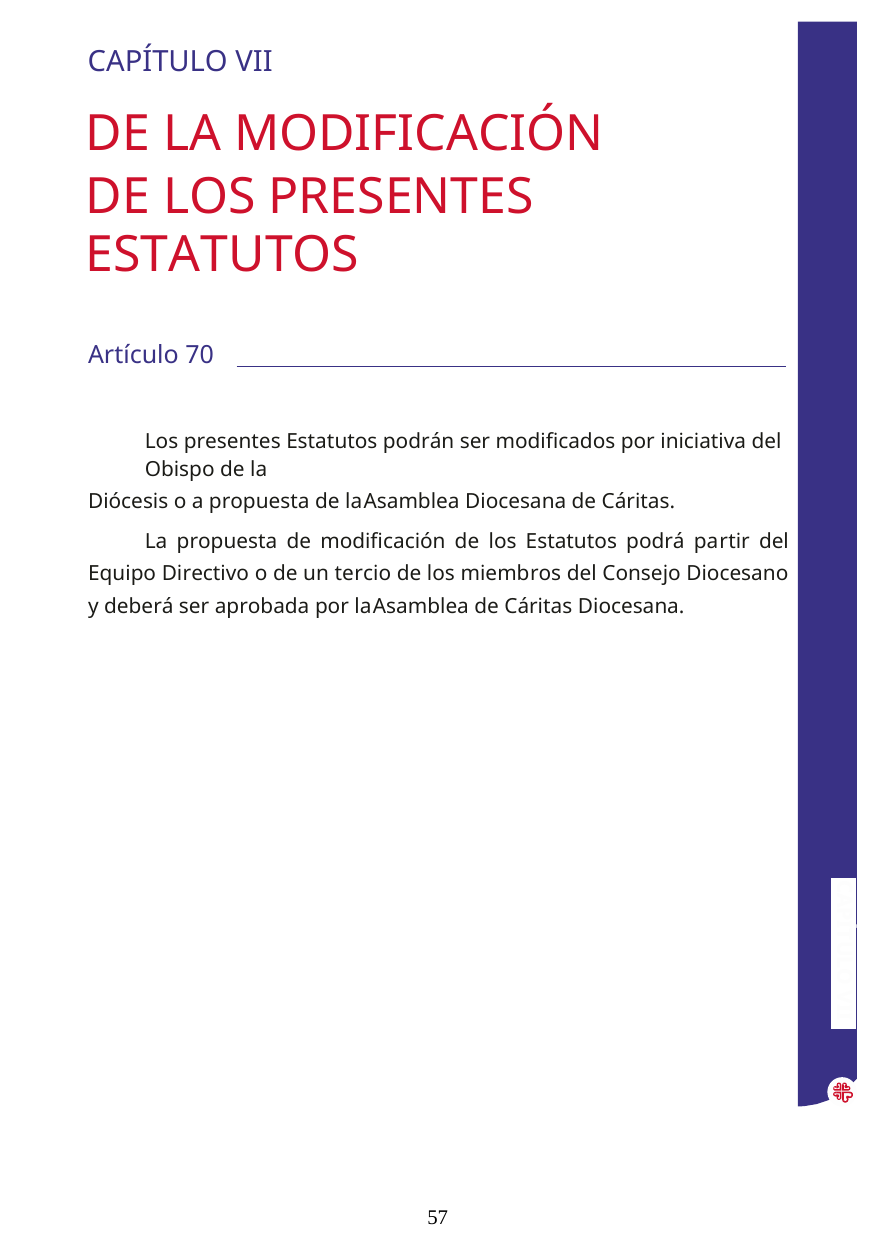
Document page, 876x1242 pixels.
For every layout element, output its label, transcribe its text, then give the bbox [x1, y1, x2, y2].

text CAPÍTULO VII [87, 40, 797, 80]
text Artículo 70 [88, 337, 797, 371]
text DE LA MODIFICACIÓN [86, 97, 797, 165]
text La propuesta de modificación de los Estatutos podrá partir del Equipo Directivo o de un tercio de los miembros del Consejo Diocesano y deberá ser aprobada por laAsamblea de Cáritas Diocesana. [88, 526, 789, 619]
text DE LOS PRESENTES ESTATUTOS [86, 165, 797, 282]
text Los presentes Estatutos podrán ser modificados por iniciativa del Obispo de la [144, 426, 797, 483]
text Diócesis o a propuesta de laAsamblea Diocesana de Cáritas. [88, 486, 797, 515]
text CAPÍTULO VII [835, 880, 856, 1030]
text [831, 878, 856, 1029]
